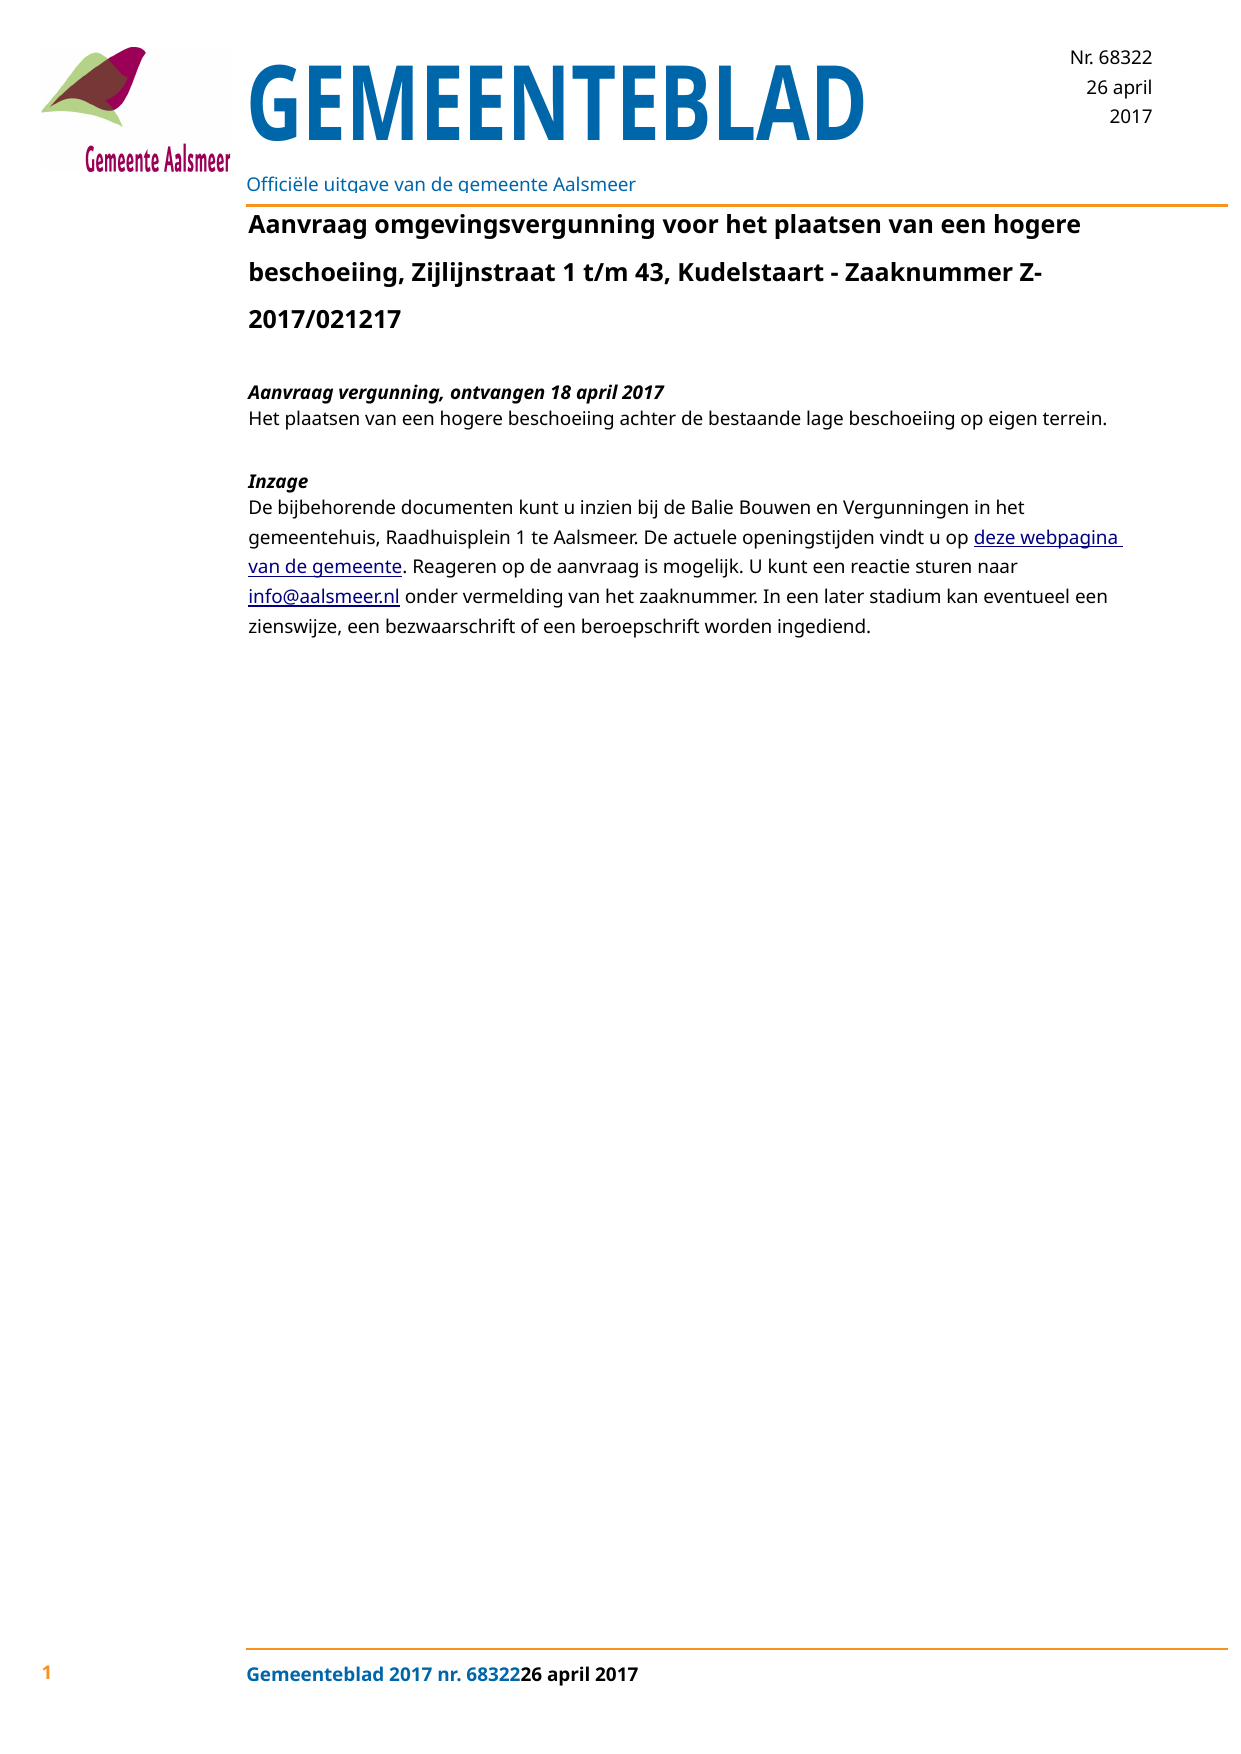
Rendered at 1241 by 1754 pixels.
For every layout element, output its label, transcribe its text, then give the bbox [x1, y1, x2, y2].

text Inzage [248, 469, 1152, 494]
text Aanvraag omgevingsvergunning voor het plaatsen van een hogere beschoeiing, Zijlijnstraat 1 t/m 43, Kudelstaart - Zaaknummer Z-2017/021217 [248, 207, 1152, 336]
picture [41, 47, 231, 172]
text Aanvraag vergunning, ontvangen 18 april 2017 [248, 379, 1152, 405]
text De bijbehorende documenten kunt u inzien bij de Balie Bouwen en Vergunningen in het gemeentehuis, Raadhuisplein 1 te Aalsmeer. De actuele openingstijden vindt u op deze webpagina van de gemeente. Reageren op de aanvraag is mogelijk. U kunt een reactie sturen naar info@aalsmeer.nl onder vermelding van het zaaknummer. In een later stadium kan eventueel een zienswijze, een bezwaarschrift of een beroepschrift worden ingediend. [248, 494, 1152, 638]
text Het plaatsen van een hogere beschoeiing achter de bestaande lage beschoeiing op eigen terrein. [248, 405, 1152, 431]
text ​ [248, 663, 1152, 689]
